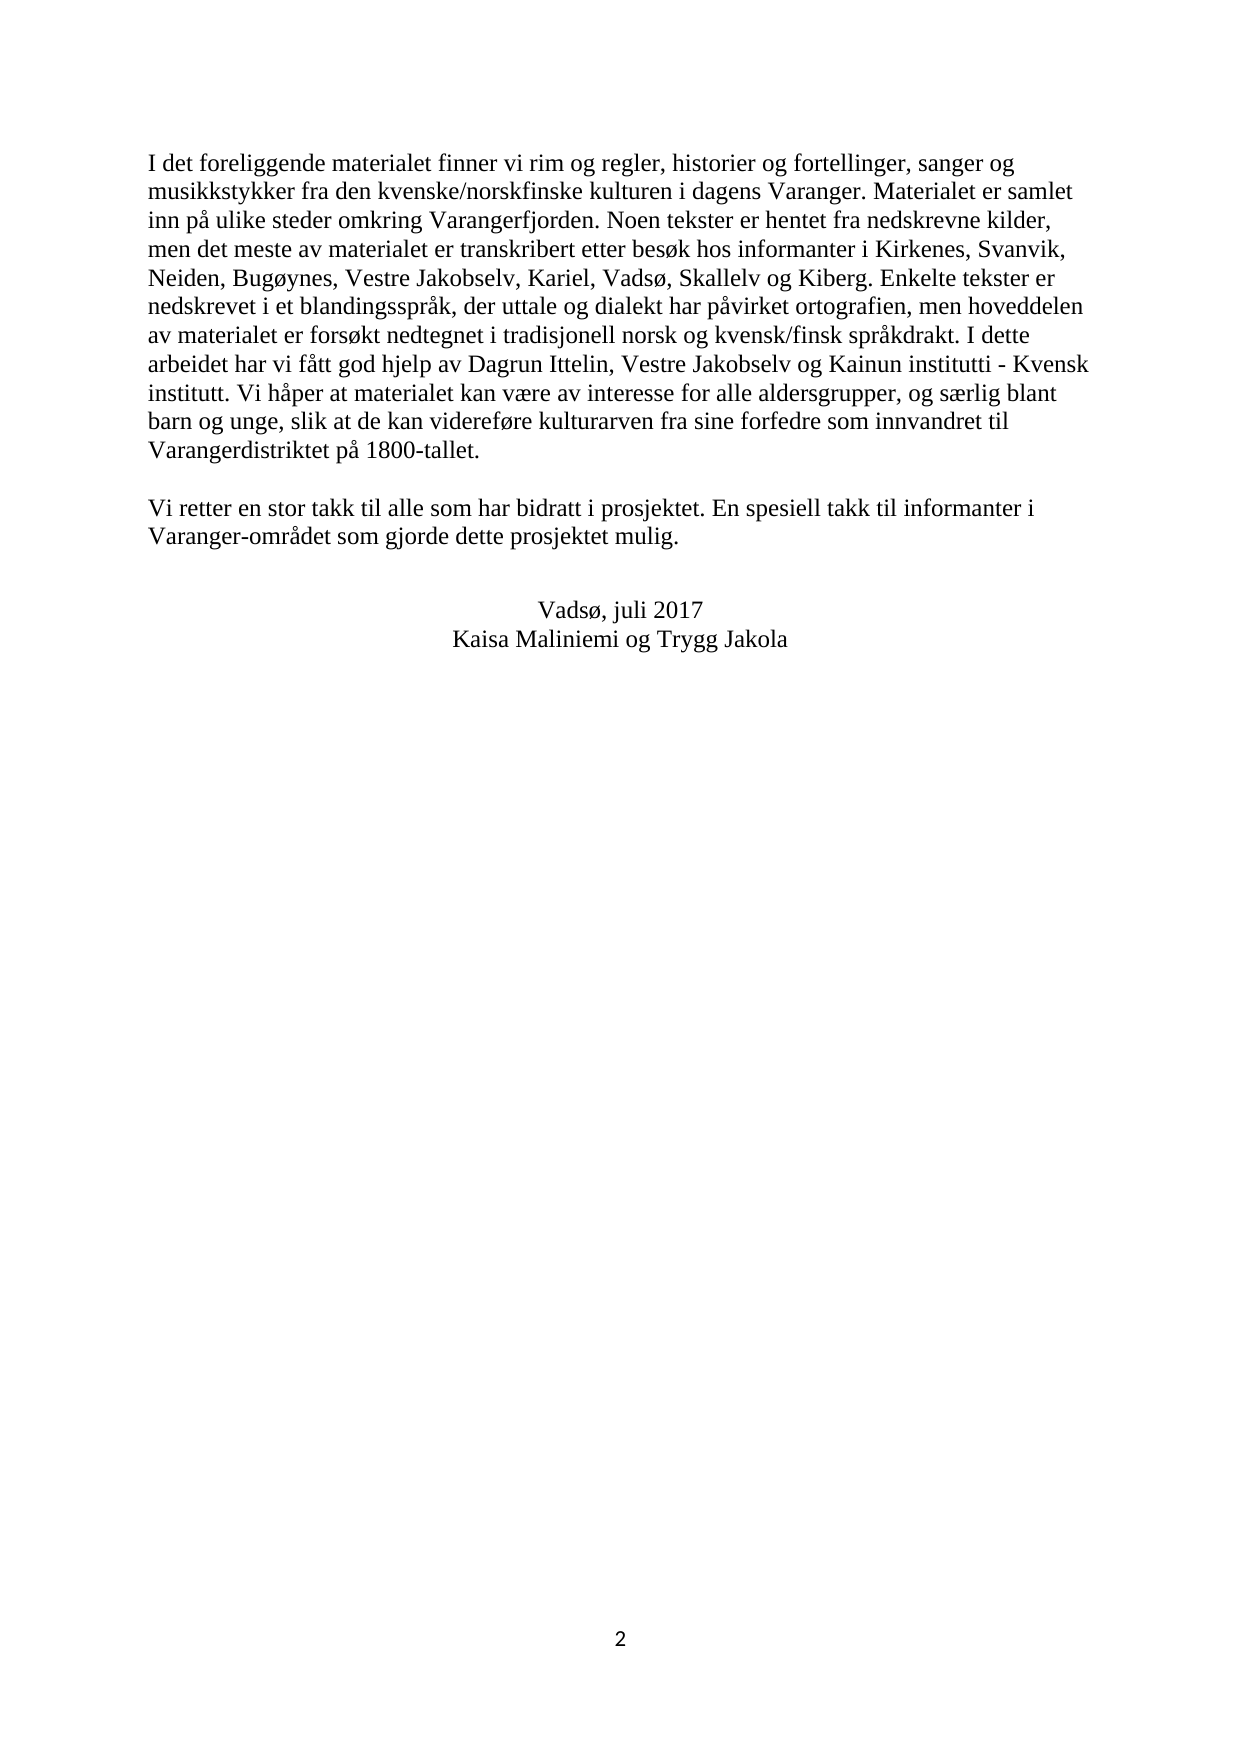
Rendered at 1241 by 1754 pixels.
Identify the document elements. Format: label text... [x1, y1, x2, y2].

text Vi retter en stor takk til alle som har bidratt i prosjektet. En spesiell takk til informanter i Varanger-området som gjorde dette prosjektet mulig. [148, 493, 1093, 550]
text Vadsø, juli 2017 [148, 596, 1093, 624]
text Kaisa Maliniemi og Trygg Jakola [148, 624, 1093, 653]
text I det foreliggende materialet finner vi rim og regler, historier og fortellinger, sanger og musikkstykker fra den kvenske/norskfinske kulturen i dagens Varanger. Materialet er samlet inn på ulike steder omkring Varangerfjorden. Noen tekster er hentet fra nedskrevne kilder, men det meste av materialet er transkribert etter besøk hos informanter i Kirkenes, Svanvik, Neiden, Bugøynes, Vestre Jakobselv, Kariel, Vadsø, Skallelv og Kiberg. Enkelte tekster er nedskrevet i et blandingsspråk, der uttale og dialekt har påvirket ortografien, men hoveddelen av materialet er forsøkt nedtegnet i tradisjonell norsk og kvensk/finsk språkdrakt. I dette arbeidet har vi fått god hjelp av Dagrun Ittelin, Vestre Jakobselv og Kainun institutti - Kvensk institutt. Vi håper at materialet kan være av interesse for alle aldersgrupper, og særlig blant barn og unge, slik at de kan videreføre kulturarven fra sine forfedre som innvandret til Varangerdistriktet på 1800-tallet. [148, 148, 1093, 464]
